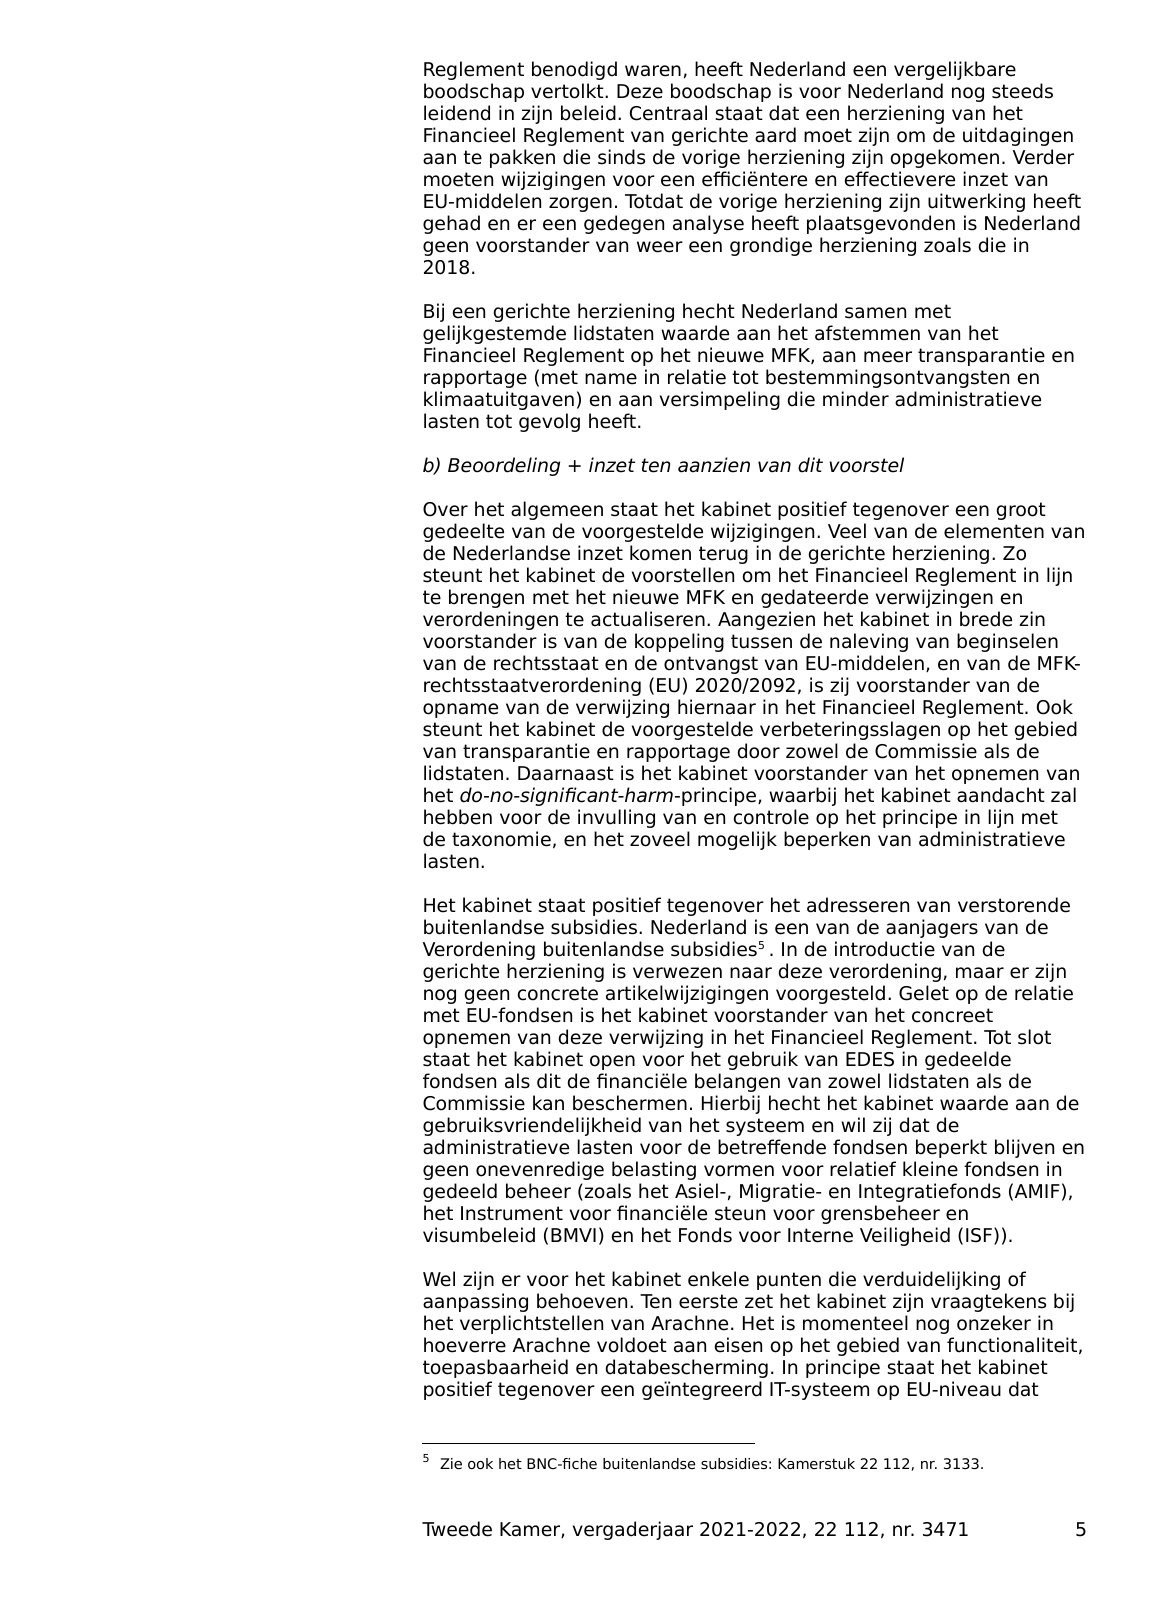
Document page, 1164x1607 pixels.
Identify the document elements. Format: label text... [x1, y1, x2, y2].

text Over het algemeen staat het kabinet positief tegenover een groot gedeelte van de voorgestelde wijzigingen. Veel van de elementen van de Nederlandse inzet komen terug in de gerichte herziening. Zo steunt het kabinet de voorstellen om het Financieel Reglement in lijn te brengen met het nieuwe MFK en gedateerde verwijzingen en verordeningen te actualiseren. Aangezien het kabinet in brede zin voorstander is van de koppeling tussen de naleving van beginselen van de rechtsstaat en de ontvangst van EU-middelen, en van de MFK-rechtsstaatverordening (EU) 2020/2092, is zij voorstander van de opname van de verwijzing hiernaar in het Financieel Reglement. Ook steunt het kabinet de voorgestelde verbeteringsslagen op het gebied van transparantie en rapportage door zowel de Commissie als de lidstaten. Daarnaast is het kabinet voorstander van het opnemen van het do-no-significant-harm-principe, waarbij het kabinet aandacht zal hebben voor de invulling van en controle op het principe in lijn met de taxonomie, en het zoveel mogelijk beperken van administratieve lasten. [422, 499, 1087, 873]
subtitle b) Beoordeling + inzet ten aanzien van dit voorstel [422, 455, 1087, 477]
text Bij een gerichte herziening hecht Nederland samen met gelijkgestemde lidstaten waarde aan het afstemmen van het Financieel Reglement op het nieuwe MFK, aan meer transparantie en rapportage (met name in relatie tot bestemmingsontvangsten en klimaatuitgaven) en aan versimpeling die minder administratieve lasten tot gevolg heeft. [422, 301, 1087, 433]
text Zie ook het BNC-fiche buitenlandse subsidies: Kamerstuk 22 112, nr. 3133. [422, 1452, 1087, 1474]
text Reglement benodigd waren, heeft Nederland een vergelijkbare boodschap vertolkt. Deze boodschap is voor Nederland nog steeds leidend in zijn beleid. Centraal staat dat een herziening van het Financieel Reglement van gerichte aard moet zijn om de uitdagingen aan te pakken die sinds de vorige herziening zijn opgekomen. Verder moeten wijzigingen voor een efficiëntere en effectievere inzet van EU-middelen zorgen. Totdat de vorige herziening zijn uitwerking heeft gehad en er een gedegen analyse heeft plaatsgevonden is Nederland geen voorstander van weer een grondige herziening zoals die in 2018. [422, 59, 1087, 279]
text Wel zijn er voor het kabinet enkele punten die verduidelijking of aanpassing behoeven. Ten eerste zet het kabinet zijn vraagtekens bij het verplichtstellen van Arachne. Het is momenteel nog onzeker in hoeverre Arachne voldoet aan eisen op het gebied van functionaliteit, toepasbaarheid en databescherming. In principe staat het kabinet positief tegenover een geïntegreerd IT-systeem op EU-niveau dat [422, 1269, 1087, 1401]
text Het kabinet staat positief tegenover het adresseren van verstorende buitenlandse subsidies. Nederland is een van de aanjagers van de Verordening buitenlandse subsidies. In de introductie van de gerichte herziening is verwezen naar deze verordening, maar er zijn nog geen concrete artikelwijzigingen voorgesteld. Gelet op de relatie met EU-fondsen is het kabinet voorstander van het concreet opnemen van deze verwijzing in het Financieel Reglement. Tot slot staat het kabinet open voor het gebruik van EDES in gedeelde fondsen als dit de financiële belangen van zowel lidstaten als de Commissie kan beschermen. Hierbij hecht het kabinet waarde aan de gebruiksvriendelijkheid van het systeem en wil zij dat de administratieve lasten voor de betreffende fondsen beperkt blijven en geen onevenredige belasting vormen voor relatief kleine fondsen in gedeeld beheer (zoals het Asiel-, Migratie- en Integratiefonds (AMIF), het Instrument voor financiële steun voor grensbeheer en visumbeleid (BMVI) en het Fonds voor Interne Veiligheid (ISF)). [422, 895, 1087, 1247]
